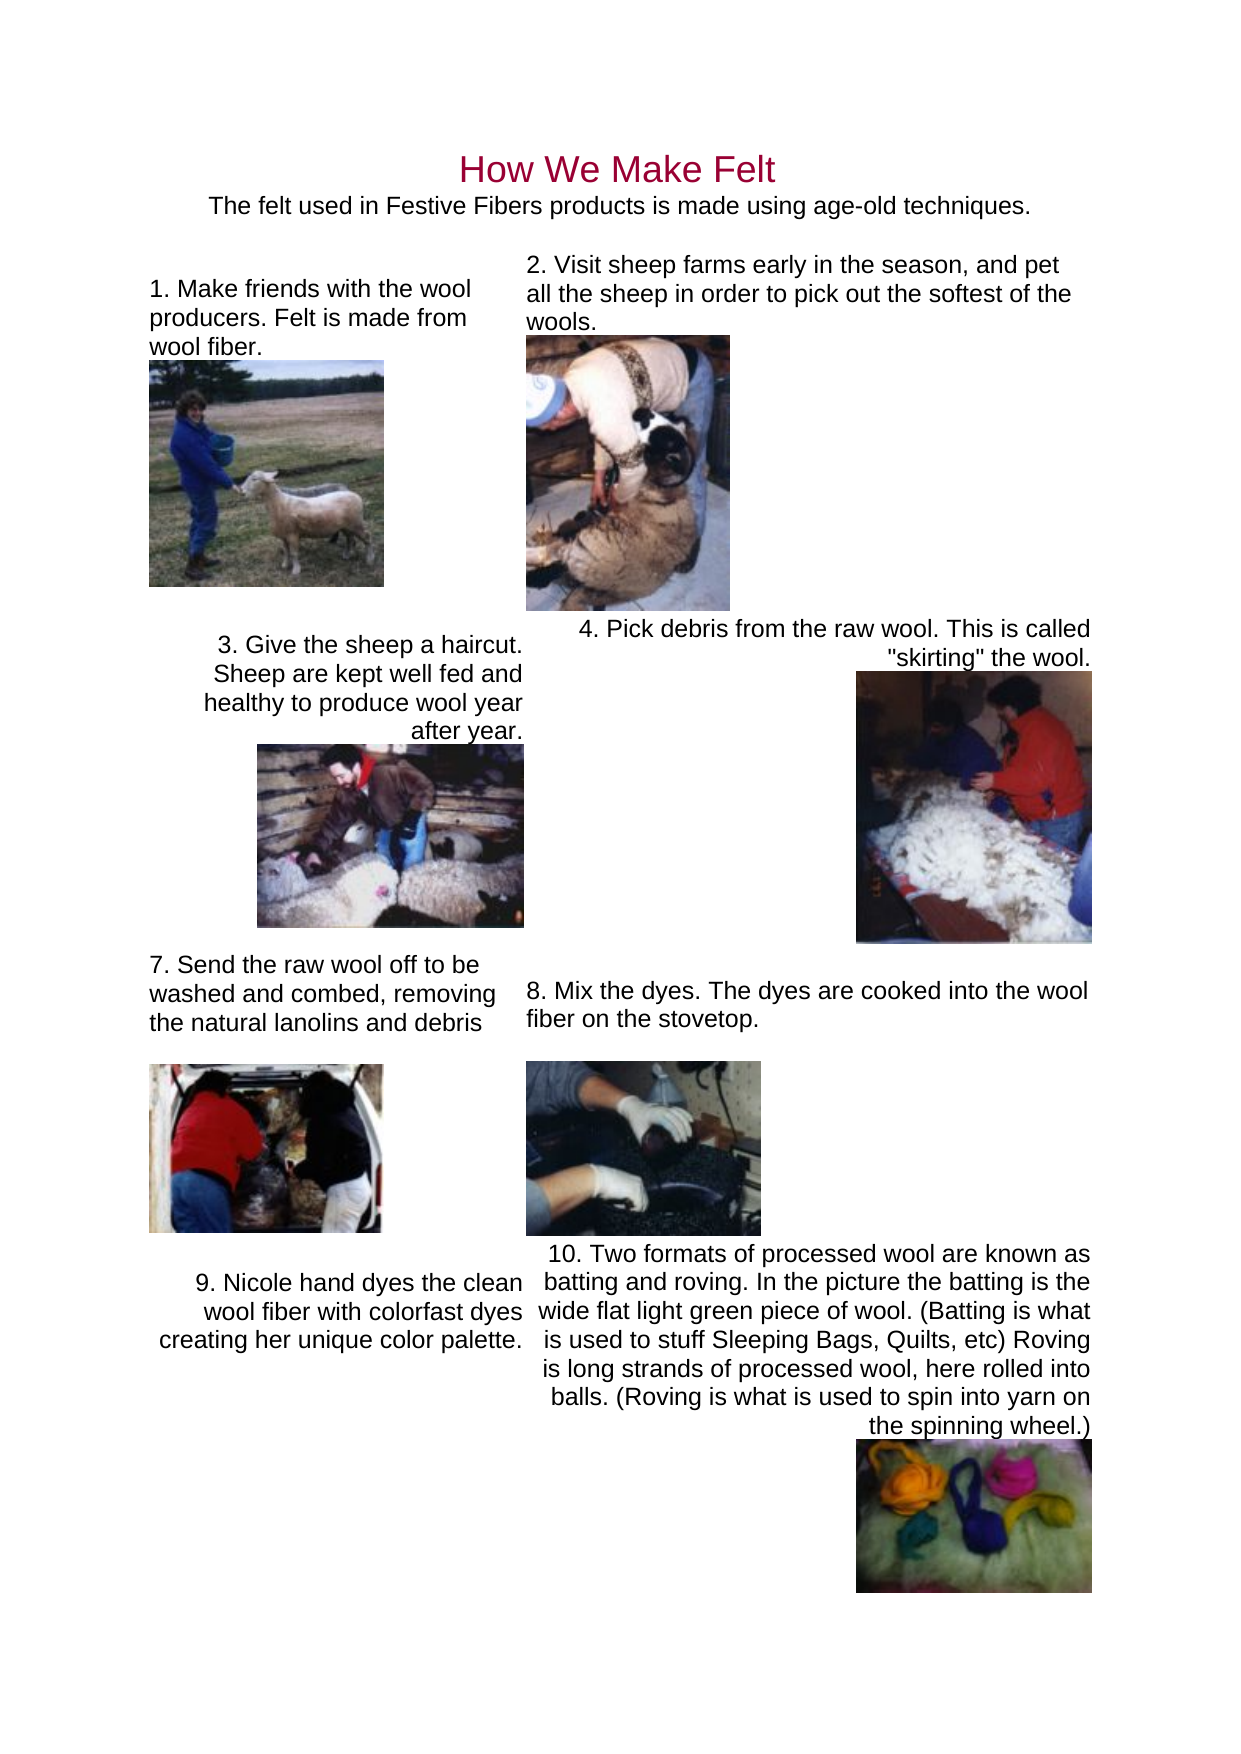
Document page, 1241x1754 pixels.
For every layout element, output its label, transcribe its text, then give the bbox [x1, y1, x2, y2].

picture [856, 671, 1092, 944]
picture [149, 360, 384, 587]
table_cell 8. Mix the dyes. The dyes are cooked into the wool fiber on the stovetop. [525, 945, 1093, 1237]
table_cell 3. Give the sheep a haircut. Sheep are kept well fed and healthy to produce wool year after year. [148, 613, 524, 945]
picture [257, 744, 524, 928]
table_cell 9. Nicole hand dyes the clean wool fiber with colorfast dyes creating her unique color palette. [148, 1237, 524, 1594]
table_header 2. Visit sheep farms early in the season, and pet all the sheep in order to pick out the softest of the wools. [525, 248, 1093, 613]
picture [526, 335, 730, 611]
picture [149, 1064, 384, 1233]
table_cell 4. Pick debris from the raw wool. This is called "skirting" the wool. [525, 613, 1093, 945]
text How We Make Felt The felt used in Festive Fibers products is made using age-old techniques. [148, 148, 1093, 219]
table_cell 10. Two formats of processed wool are known as batting and roving. In the picture the batting is the wide flat light green piece of wool. (Batting is what is used to stuff Sleeping Bags, Quilts, etc) Roving is long strands of processed wool, here rolled into balls. (Roving is what is used to spin into yarn on the spinning wheel.) [525, 1237, 1093, 1594]
table_header 1. Make friends with the wool producers. Felt is made from wool fiber. [148, 248, 524, 613]
picture [526, 1061, 761, 1236]
table_cell 7. Send the raw wool off to be washed and combed, removing the natural lanolins and debris [148, 945, 524, 1237]
picture [856, 1439, 1092, 1593]
